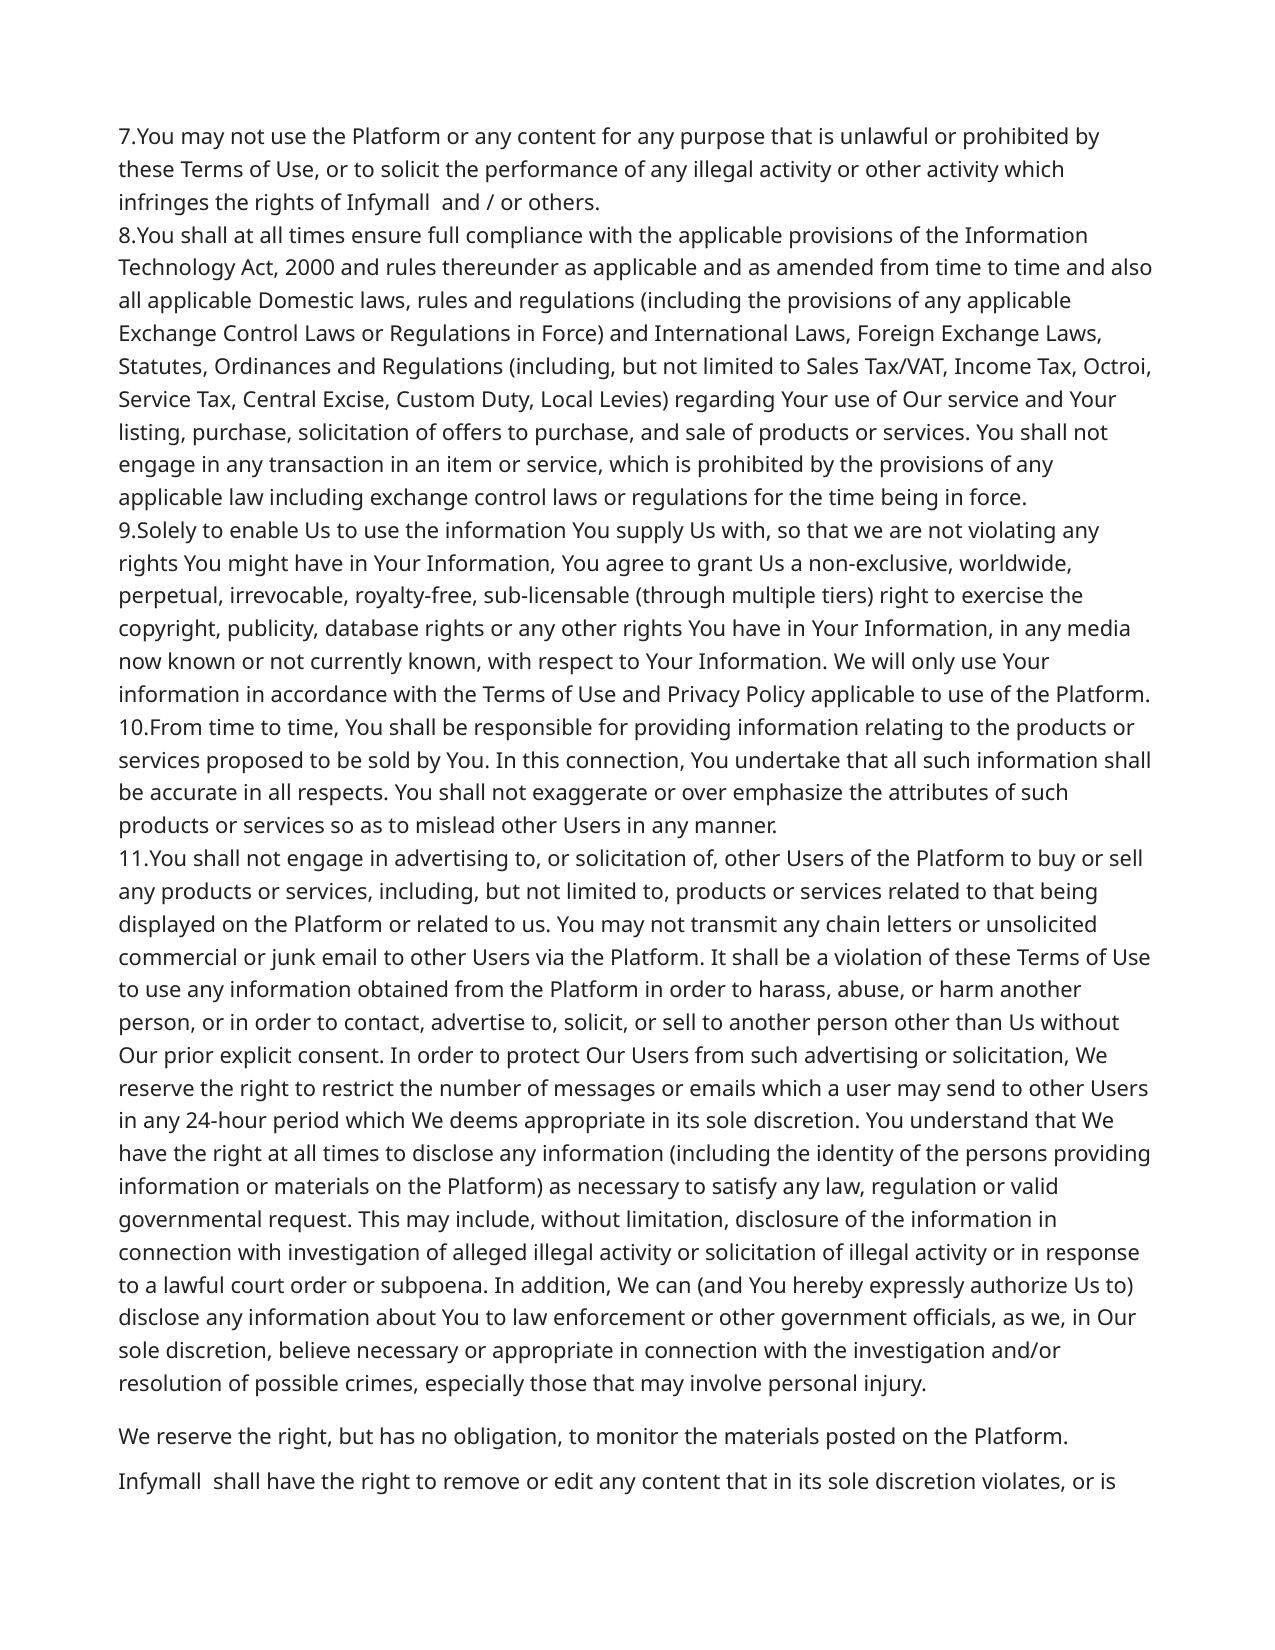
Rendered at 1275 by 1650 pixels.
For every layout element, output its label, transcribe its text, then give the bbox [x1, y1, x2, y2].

list You may not use the Platform or any content for any purpose that is unlawful or prohibited by these Terms of Use, or to solicit the performance of any illegal activity or other activity which infringes the rights of Infymall and / or others. [118, 118, 1157, 217]
list From time to time, You shall be responsible for providing information relating to the products or services proposed to be sold by You. In this connection, You undertake that all such information shall be accurate in all respects. You shall not exaggerate or over emphasize the attributes of such products or services so as to mislead other Users in any manner. [118, 709, 1157, 840]
text We reserve the right, but has no obligation, to monitor the materials posted on the Platform. Infymall shall have the right to remove or edit any content that in its sole discretion violates, or is [118, 1421, 1157, 1496]
list You shall not engage in advertising to, or solicitation of, other Users of the Platform to buy or sell any products or services, including, but not limited to, products or services related to that being displayed on the Platform or related to us. You may not transmit any chain letters or unsolicited commercial or junk email to other Users via the Platform. It shall be a violation of these Terms of Use to use any information obtained from the Platform in order to harass, abuse, or harm another person, or in order to contact, advertise to, solicit, or sell to another person other than Us without Our prior explicit consent. In order to protect Our Users from such advertising or solicitation, We reserve the right to restrict the number of messages or emails which a user may send to other Users in any 24-hour period which We deems appropriate in its sole discretion. You understand that We have the right at all times to disclose any information (including the identity of the persons providing information or materials on the Platform) as necessary to satisfy any law, regulation or valid governmental request. This may include, without limitation, disclosure of the information in connection with investigation of alleged illegal activity or solicitation of illegal activity or in response to a lawful court order or subpoena. In addition, We can (and You hereby expressly authorize Us to) disclose any information about You to law enforcement or other government officials, as we, in Our sole discretion, believe necessary or appropriate in connection with the investigation and/or resolution of possible crimes, especially those that may involve personal injury. [118, 840, 1157, 1398]
list Solely to enable Us to use the information You supply Us with, so that we are not violating any rights You might have in Your Information, You agree to grant Us a non-exclusive, worldwide, perpetual, irrevocable, royalty-free, sub-licensable (through multiple tiers) right to exercise the copyright, publicity, database rights or any other rights You have in Your Information, in any media now known or not currently known, with respect to Your Information. We will only use Your information in accordance with the Terms of Use and Privacy Policy applicable to use of the Platform. [118, 512, 1157, 709]
list You shall at all times ensure full compliance with the applicable provisions of the Information Technology Act, 2000 and rules thereunder as applicable and as amended from time to time and also all applicable Domestic laws, rules and regulations (including the provisions of any applicable Exchange Control Laws or Regulations in Force) and International Laws, Foreign Exchange Laws, Statutes, Ordinances and Regulations (including, but not limited to Sales Tax/VAT, Income Tax, Octroi, Service Tax, Central Excise, Custom Duty, Local Levies) regarding Your use of Our service and Your listing, purchase, solicitation of offers to purchase, and sale of products or services. You shall not engage in any transaction in an item or service, which is prohibited by the provisions of any applicable law including exchange control laws or regulations for the time being in force. [118, 217, 1157, 512]
